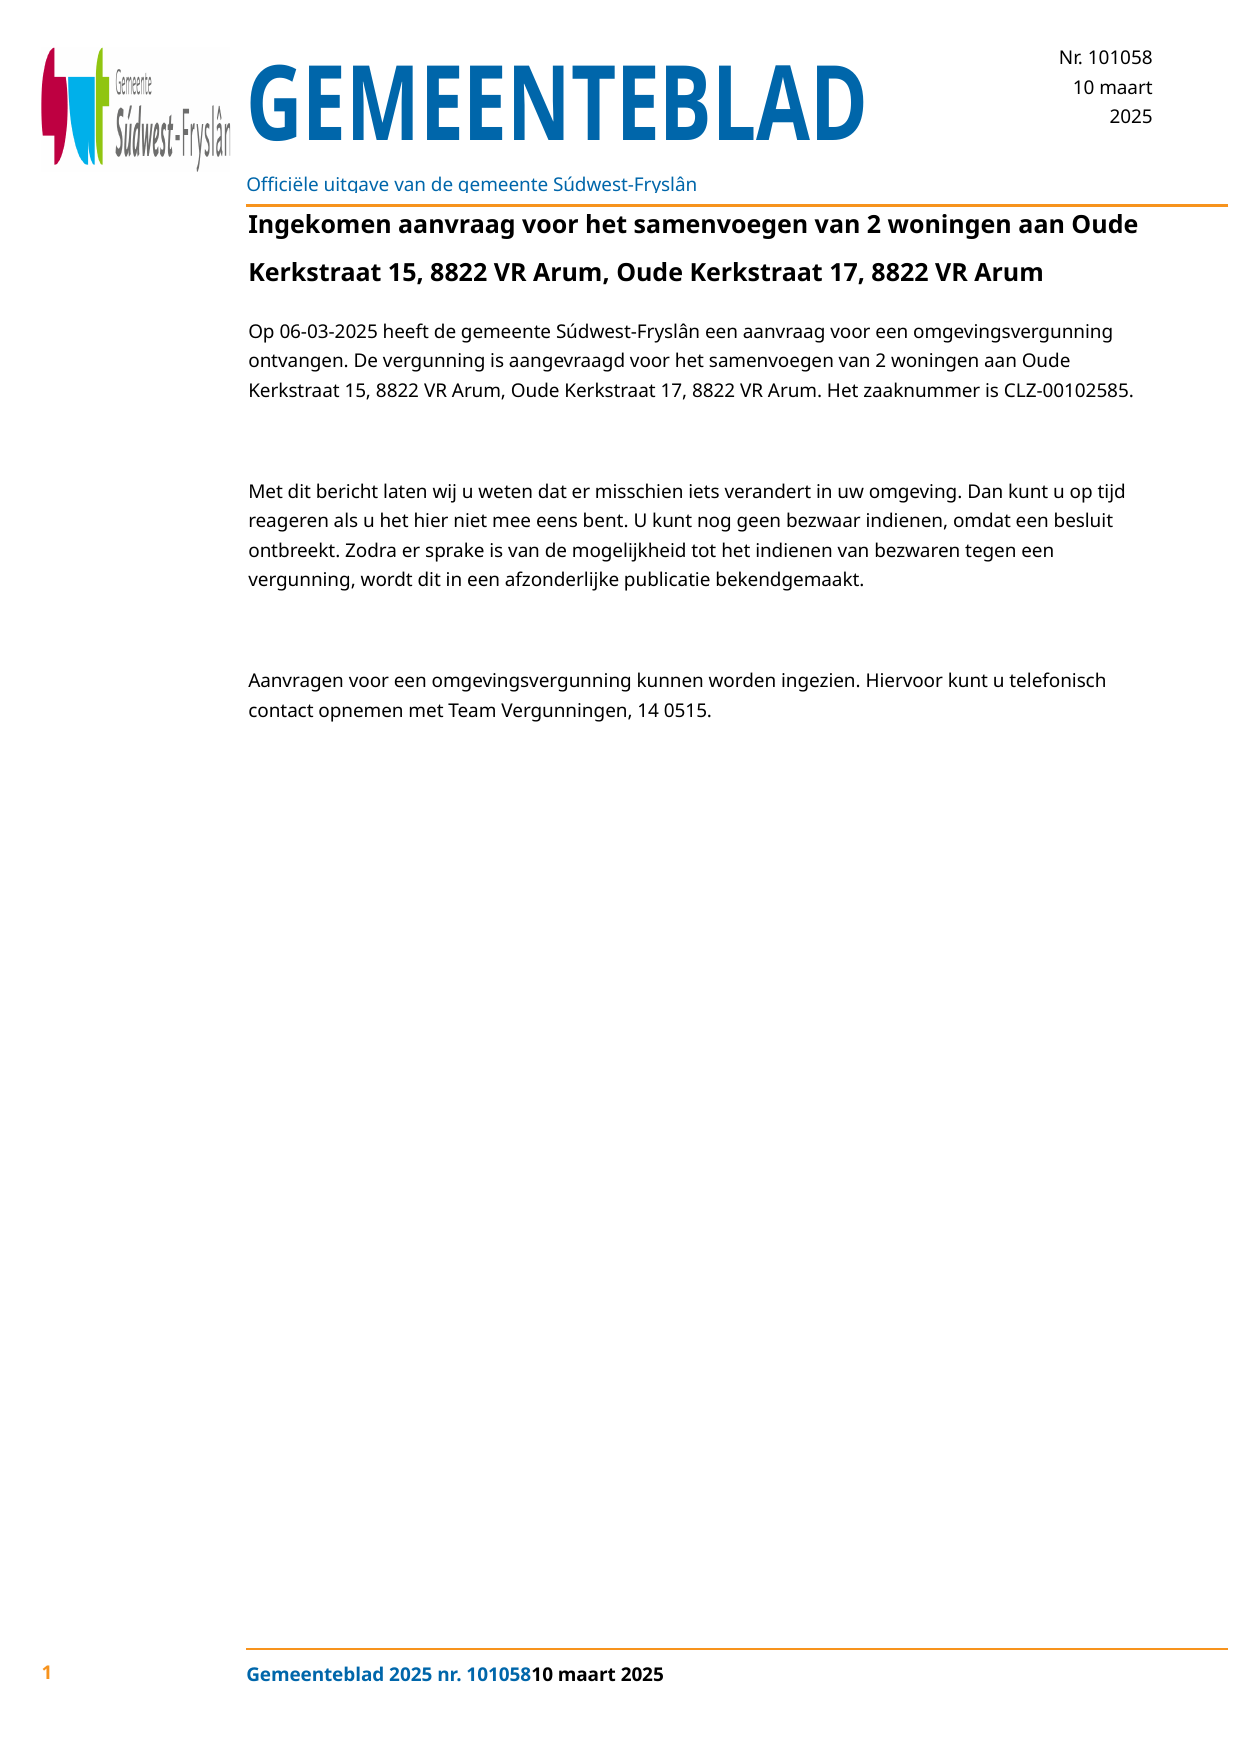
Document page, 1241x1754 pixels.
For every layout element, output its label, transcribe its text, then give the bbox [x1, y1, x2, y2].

text Met dit bericht laten wij u weten dat er misschien iets verandert in uw omgeving. Dan kunt u op tijd reageren als u het hier niet mee eens bent. U kunt nog geen bezwaar indienen, omdat een besluit ontbreekt. Zodra er sprake is van de mogelijkheid tot het indienen van bezwaren tegen een vergunning, wordt dit in een afzonderlijke publicatie bekendgemaakt. [248, 478, 1152, 592]
picture [41, 47, 231, 172]
text Op 06-03-2025 heeft de gemeente Súdwest-Fryslân een aanvraag voor een omgevingsvergunning ontvangen. De vergunning is aangevraagd voor het samenvoegen van 2 woningen aan Oude Kerkstraat 15, 8822 VR Arum, Oude Kerkstraat 17, 8822 VR Arum. Het zaaknummer is CLZ-00102585. [248, 318, 1152, 403]
text Ingekomen aanvraag voor het samenvoegen van 2 woningen aan Oude Kerkstraat 15, 8822 VR Arum, Oude Kerkstraat 17, 8822 VR Arum [248, 207, 1152, 288]
text Aanvragen voor een omgevingsvergunning kunnen worden ingezien. Hiervoor kunt u telefonisch contact opnemen met Team Vergunningen, 14 0515. [248, 667, 1152, 723]
